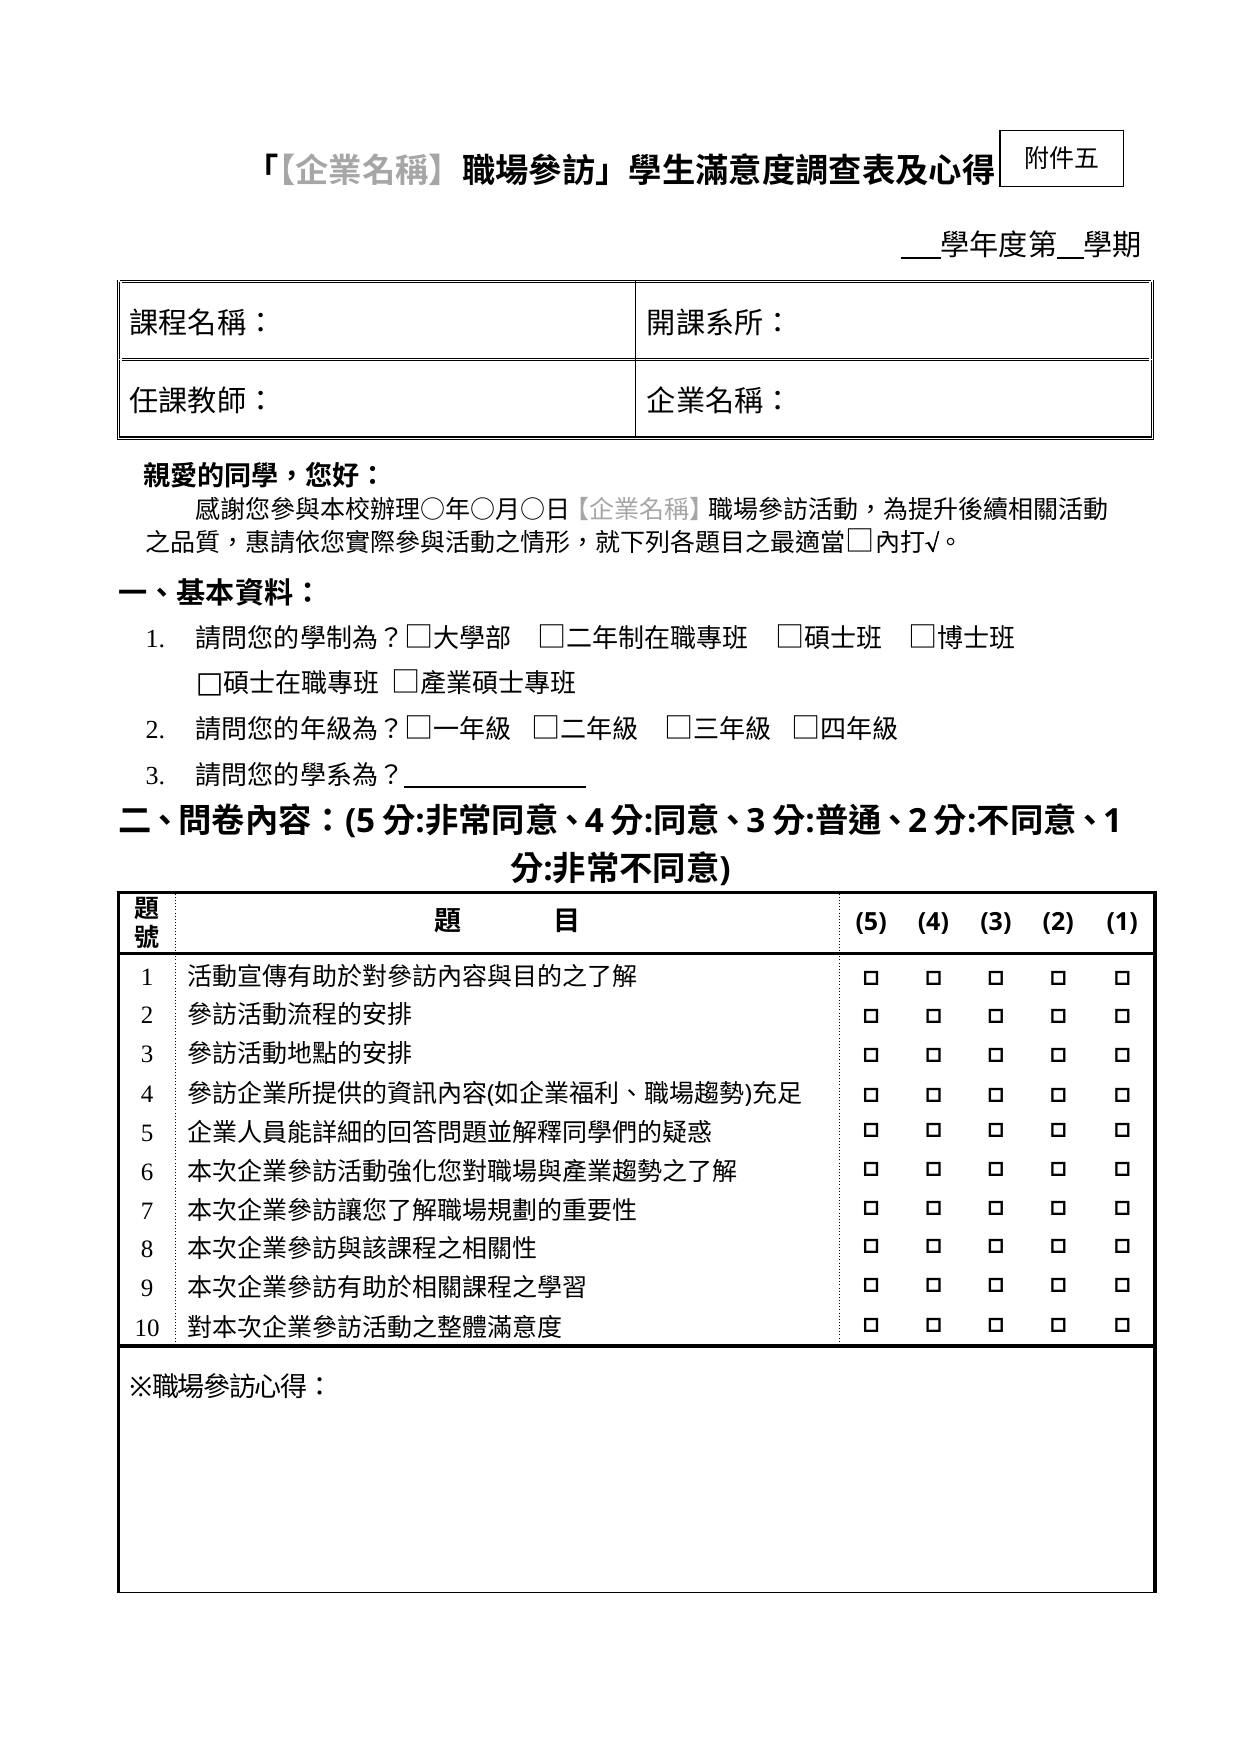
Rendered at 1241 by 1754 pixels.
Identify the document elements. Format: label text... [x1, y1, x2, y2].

table_cell 企業名稱： [636, 358, 1153, 436]
table_cell 開課系所： [636, 280, 1153, 358]
table_cell □ [965, 1032, 1027, 1071]
table_cell 活動宣傳有助於對參訪內容與目的之了解 [176, 955, 840, 993]
table_cell □ [965, 955, 1027, 993]
table_cell □ [1089, 993, 1153, 1032]
text 一、基本資料： [118, 577, 1122, 610]
table_cell □ [902, 1266, 964, 1305]
table_cell □ [1089, 1071, 1153, 1111]
table_cell □ [840, 1150, 902, 1189]
table_cell □ [965, 1227, 1027, 1266]
table_header 題 號 [120, 894, 176, 952]
table_cell 本次企業參訪有助於相關課程之學習 [176, 1266, 840, 1305]
table_cell □ [1027, 1266, 1089, 1305]
table_cell □ [1089, 1032, 1153, 1071]
table_cell 參訪活動流程的安排 [176, 993, 840, 1032]
table_cell 8 [120, 1227, 176, 1266]
table_cell □ [840, 1227, 902, 1266]
table_header (1) [1089, 894, 1153, 952]
list 請問您的學系為？ [145, 748, 1122, 794]
table_cell 參訪活動地點的安排 [176, 1032, 840, 1071]
table_cell 對本次企業參訪活動之整體滿意度 [176, 1305, 840, 1344]
table_cell 本次企業參訪活動強化您對職場與產業趨勢之了解 [176, 1150, 840, 1189]
table_cell 3 [120, 1032, 176, 1071]
table_cell 7 [120, 1189, 176, 1227]
table_cell □ [902, 1227, 964, 1266]
table_cell □ [840, 1266, 902, 1305]
table_cell 5 [120, 1111, 176, 1150]
table_cell 本次企業參訪讓您了解職場規劃的重要性 [176, 1189, 840, 1227]
table_header 題 目 [176, 894, 840, 952]
list 請問您的年級為？□一年級 □二年級 □三年級 □四年級 [145, 702, 1122, 748]
table_cell 課程名稱： [118, 280, 635, 358]
table_cell □ [1089, 1150, 1153, 1189]
table_cell 1 [120, 955, 176, 993]
table_cell □ [1027, 955, 1089, 993]
table_header (5) [840, 894, 902, 952]
table_cell □ [840, 1305, 902, 1344]
table_cell 2 [120, 993, 176, 1032]
table_header (3) [965, 894, 1027, 952]
table_cell □ [965, 1150, 1027, 1189]
table_cell □ [965, 1111, 1027, 1150]
table_cell 任課教師： [118, 358, 635, 436]
text 二、問卷內容：(5分:非常同意、4分:同意、3分:普通、2分:不同意、1分:非常不同意) [118, 794, 1122, 891]
table_cell □ [1027, 1305, 1089, 1344]
table_cell □ [840, 993, 902, 1032]
table_cell □ [902, 1111, 964, 1150]
table_cell □ [840, 1189, 902, 1227]
table_cell 企業人員能詳細的回答問題並解釋同學們的疑惑 [176, 1111, 840, 1150]
table_cell □ [1027, 1189, 1089, 1227]
table_cell □ [840, 1111, 902, 1150]
table_cell □ [840, 1032, 902, 1071]
table_cell □ [1027, 993, 1089, 1032]
table_cell 4 [120, 1071, 176, 1111]
table_header 學年度第 學期 [118, 205, 1153, 280]
table_header (2) [1027, 894, 1089, 952]
text □碩士在職專班 □產業碩士專班 [196, 656, 1122, 702]
table_cell □ [1027, 1032, 1089, 1071]
table_cell □ [902, 1150, 964, 1189]
table_cell □ [902, 955, 964, 993]
table_cell □ [1089, 1227, 1153, 1266]
table_cell □ [902, 993, 964, 1032]
list 請問您的學制為？□大學部 □二年制在職專班 □碩士班 □博士班 [145, 610, 1122, 656]
table_cell □ [965, 1305, 1027, 1344]
table_cell □ [840, 1071, 902, 1111]
table_cell □ [902, 1032, 964, 1071]
table_cell □ [965, 1189, 1027, 1227]
table_cell □ [1089, 1266, 1153, 1305]
table_cell □ [1027, 1150, 1089, 1189]
text 附件五 [1016, 139, 1108, 175]
table_cell □ [902, 1071, 964, 1111]
table_cell □ [1089, 955, 1153, 993]
table_cell □ [902, 1305, 964, 1344]
table_cell □ [1027, 1227, 1089, 1266]
table_cell □ [1027, 1071, 1089, 1111]
table_cell □ [902, 1189, 964, 1227]
table_cell □ [840, 955, 902, 993]
table_cell □ [965, 993, 1027, 1032]
table_cell □ [1027, 1111, 1089, 1150]
table_cell □ [965, 1266, 1027, 1305]
table_cell □ [1089, 1305, 1153, 1344]
table_cell ※職場參訪心得： [120, 1348, 1153, 1592]
table_cell 10 [120, 1305, 176, 1344]
text 「【企業名稱】職場參訪」學生滿意度調查表及心得 [118, 129, 1123, 205]
text 親愛的同學，您好： [118, 458, 1122, 492]
table_header (4) [902, 894, 964, 952]
table_cell □ [965, 1071, 1027, 1111]
table_cell 9 [120, 1266, 176, 1305]
table_cell □ [1089, 1111, 1153, 1150]
table_cell □ [1089, 1189, 1153, 1227]
table_cell 本次企業參訪與該課程之相關性 [176, 1227, 840, 1266]
table_cell 6 [120, 1150, 176, 1189]
table_cell 參訪企業所提供的資訊內容(如企業福利、職場趨勢)充足 [176, 1071, 840, 1111]
text 感謝您參與本校辦理○年○月○日【企業名稱】職場參訪活動，為提升後續相關活動之品質，惠請依您實際參與活動之情形，就下列各題目之最適當□內打。 [146, 492, 1108, 558]
